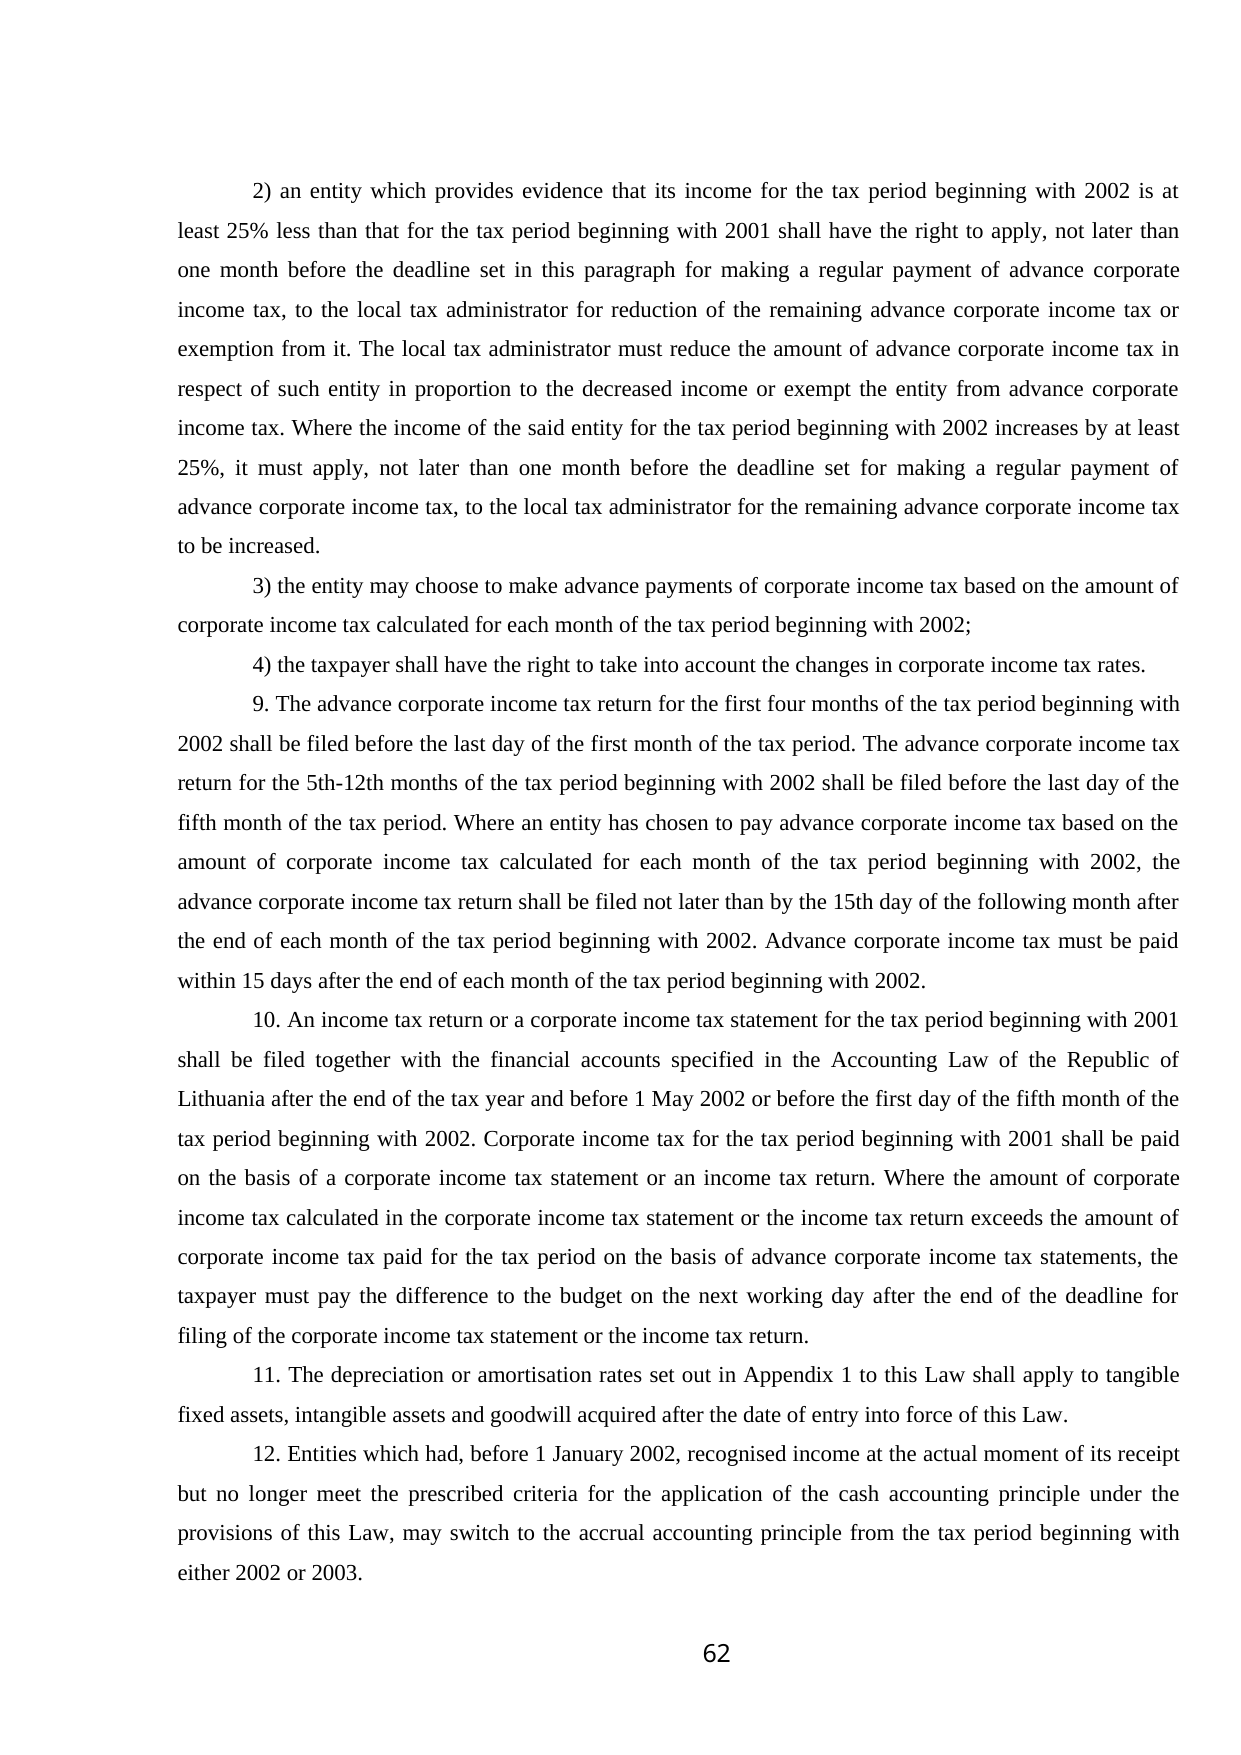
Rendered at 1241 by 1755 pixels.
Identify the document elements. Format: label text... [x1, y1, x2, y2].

text 2) an entity which provides evidence that its income for the tax period beginning with 2002 is at least 25% less than that for the tax period beginning with 2001 shall have the right to apply, not later than one month before the deadline set in this paragraph for making a regular payment of advance corporate income tax, to the local tax administrator for reduction of the remaining advance corporate income tax or exemption from it. The local tax administrator must reduce the amount of advance corporate income tax in respect of such entity in proportion to the decreased income or exempt the entity from advance corporate income tax. Where the income of the said entity for the tax period beginning with 2002 increases by at least 25%, it must apply, not later than one month before the deadline set for making a regular payment of advance corporate income tax, to the local tax administrator for the remaining advance corporate income tax to be increased. [177, 177, 1181, 559]
text 12. Entities which had, before 1 January 2002, recognised income at the actual moment of its receipt but no longer meet the prescribed criteria for the application of the cash accounting principle under the provisions of this Law, may switch to the accrual accounting principle from the tax period beginning with either 2002 or 2003. [177, 1441, 1181, 1585]
text 9. The advance corporate income tax return for the first four months of the tax period beginning with 2002 shall be filed before the last day of the first month of the tax period. The advance corporate income tax return for the 5th-12th months of the tax period beginning with 2002 shall be filed before the last day of the fifth month of the tax period. Where an entity has chosen to pay advance corporate income tax based on the amount of corporate income tax calculated for each month of the tax period beginning with 2002, the advance corporate income tax return shall be filed not later than by the 15th day of the following month after the end of each month of the tax period beginning with 2002. Advance corporate income tax must be paid within 15 days after the end of each month of the tax period beginning with 2002. [177, 690, 1181, 993]
text 3) the entity may choose to make advance payments of corporate income tax based on the amount of corporate income tax calculated for each month of the tax period beginning with 2002; [177, 572, 1181, 638]
text 4) the taxpayer shall have the right to take into account the changes in corporate income tax rates. [177, 651, 1181, 677]
text 10. An income tax return or a corporate income tax statement for the tax period beginning with 2001 shall be filed together with the financial accounts specified in the Accounting Law of the Republic of Lithuania after the end of the tax year and before 1 May 2002 or before the first day of the fifth month of the tax period beginning with 2002. Corporate income tax for the tax period beginning with 2001 shall be paid on the basis of a corporate income tax statement or an income tax return. Where the amount of corporate income tax calculated in the corporate income tax statement or the income tax return exceeds the amount of corporate income tax paid for the tax period on the basis of advance corporate income tax statements, the taxpayer must pay the difference to the budget on the next working day after the end of the deadline for filing of the corporate income tax statement or the income tax return. [177, 1006, 1181, 1348]
text 11. The depreciation or amortisation rates set out in Appendix 1 to this Law shall apply to tangible fixed assets, intangible assets and goodwill acquired after the date of entry into force of this Law. [177, 1362, 1181, 1427]
